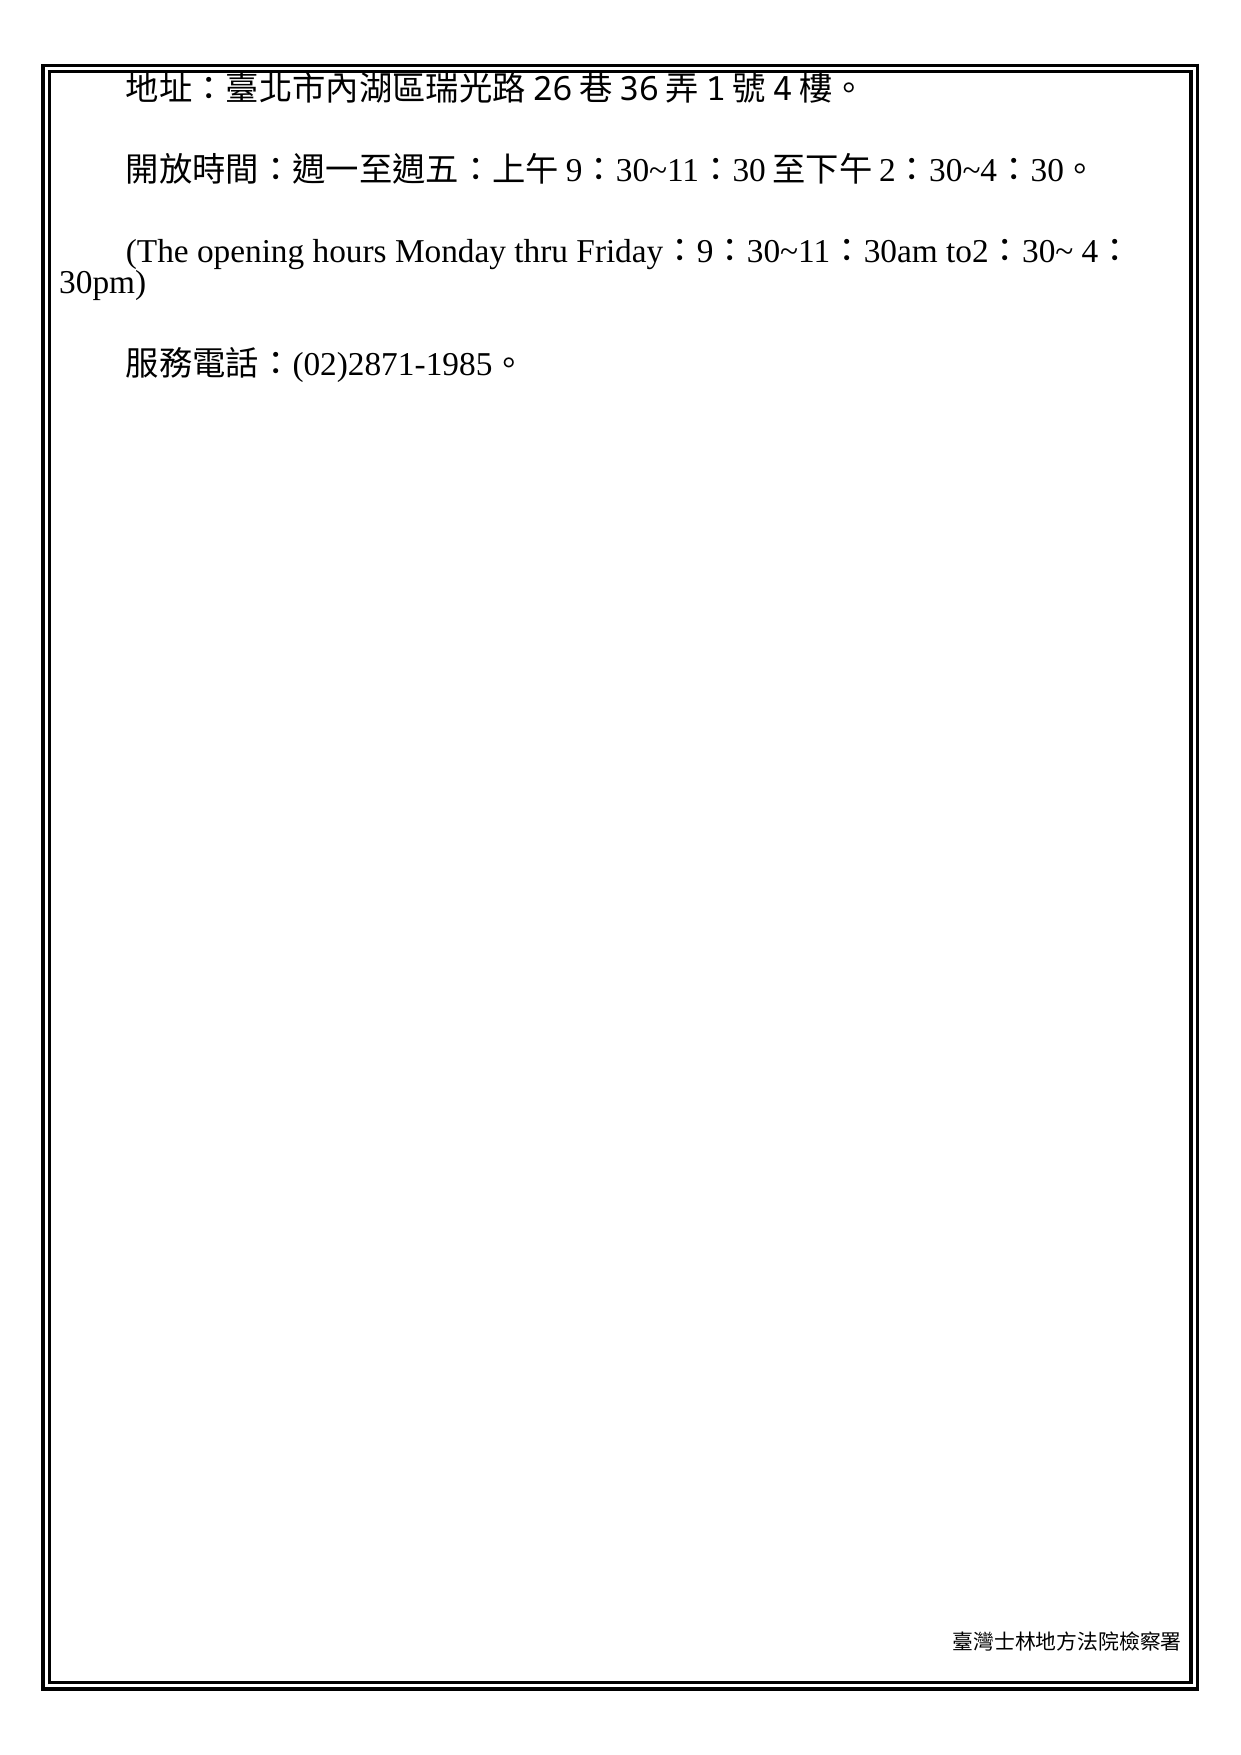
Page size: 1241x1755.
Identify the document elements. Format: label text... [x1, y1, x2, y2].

text 地址：臺北市內湖區瑞光路26巷36弄1號4樓。 [59, 75, 1181, 106]
text 服務電話：(02)2871-1985。 [59, 350, 1181, 381]
text (The opening hours Monday thru Friday：9：30~11：30am to2：30~ 4：30pm) [59, 237, 1181, 300]
text 開放時間：週一至週五：上午9：30~11：30至下午2：30~4：30。 [59, 156, 1181, 187]
